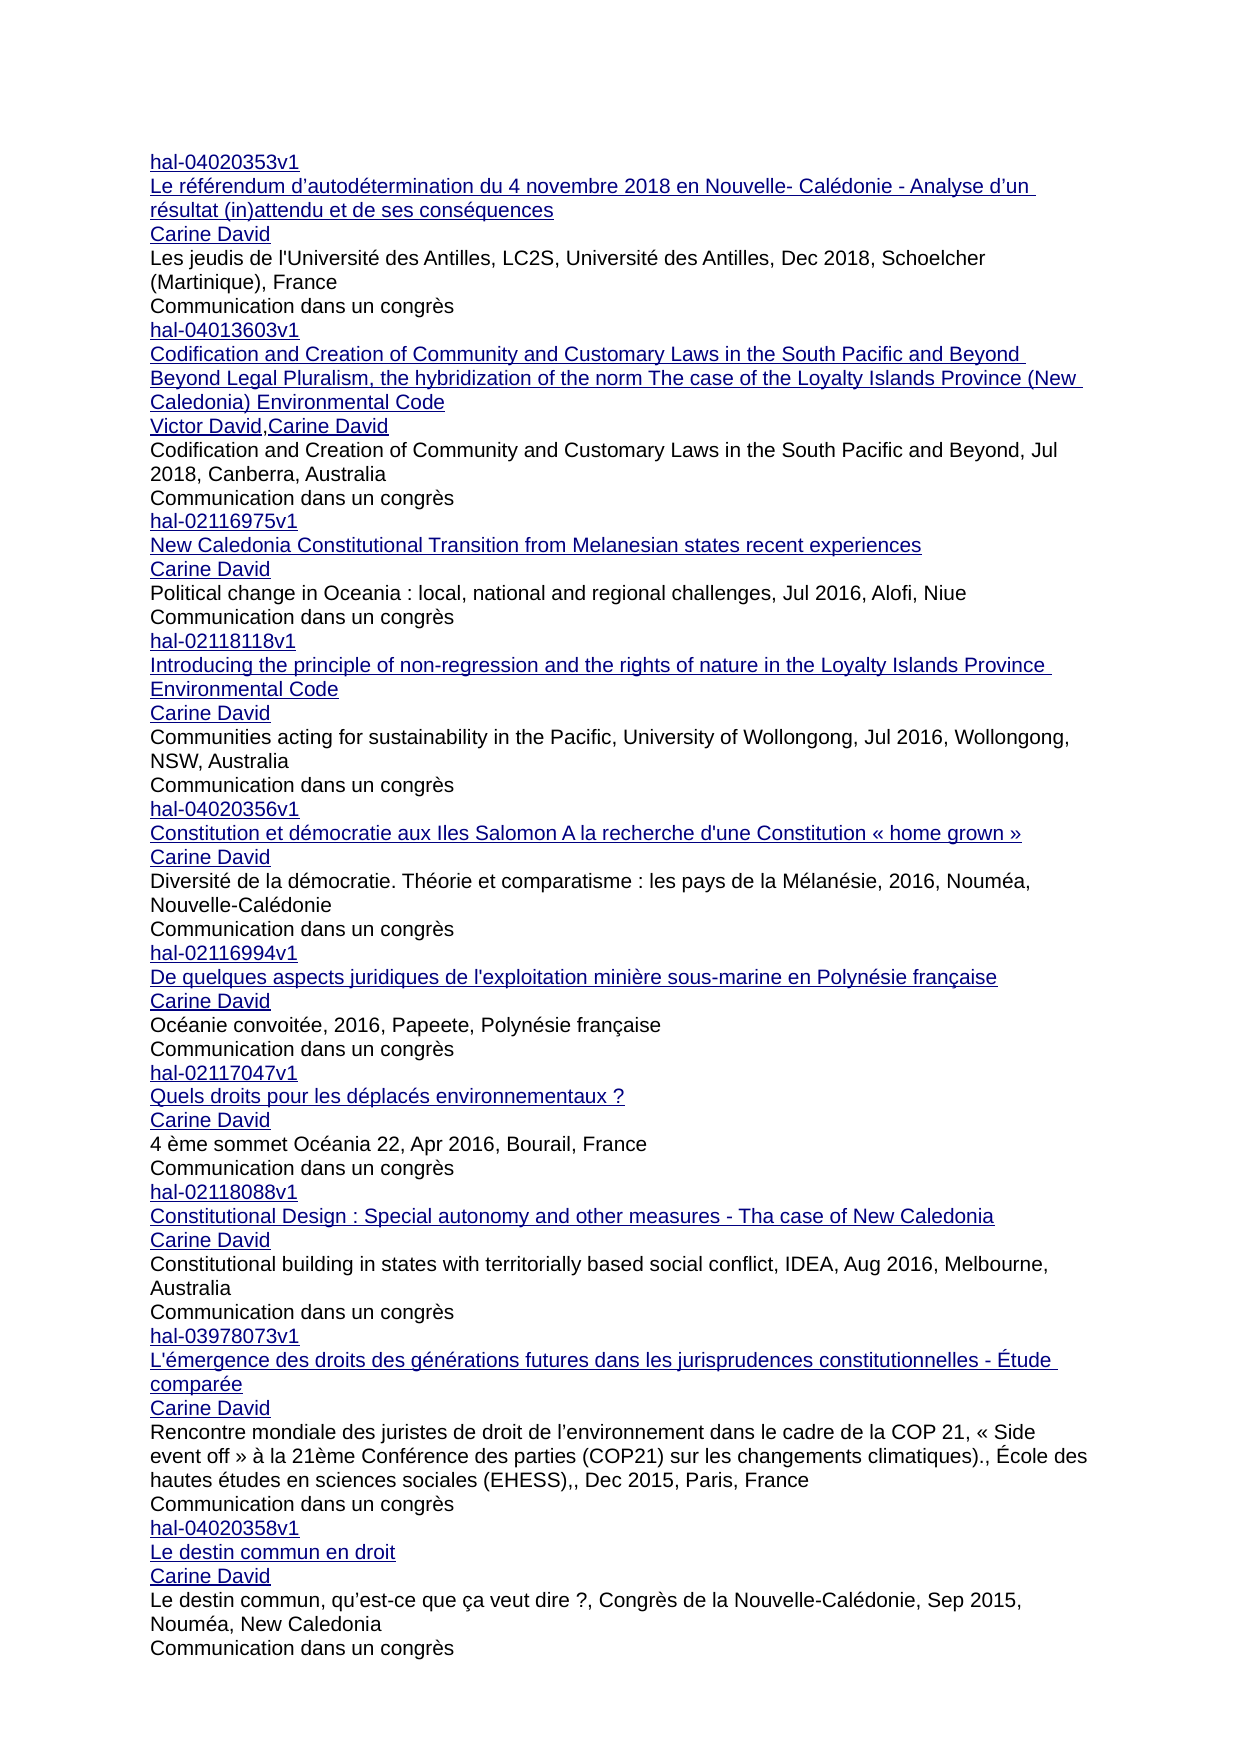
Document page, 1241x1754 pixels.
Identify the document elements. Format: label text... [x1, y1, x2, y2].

table_cell Constitutional Design : Special autonomy and other measures - Tha case of New Caledonia Carine David Constitutional building in states with territorially based social conflict, IDEA, Aug 2016, Melbourne, Australia Communication dans un congrès hal-03978073v1 [150, 1204, 1090, 1348]
table_cell Codification and Creation of Community and Customary Laws in the South Pacific and Beyond Beyond Legal Pluralism, the hybridization of the norm The case of the Loyalty Islands Province (New Caledonia) Environmental Code Victor David,Carine David Codification and Creation of Community and Customary Laws in the South Pacific and Beyond, Jul 2018, Canberra, Australia Communication dans un congrès hal-02116975v1 [150, 342, 1090, 533]
table_cell De quelques aspects juridiques de l'exploitation minière sous-marine en Polynésie française Carine David Océanie convoitée, 2016, Papeete, Polynésie française Communication dans un congrès hal-02117047v1 [150, 965, 1090, 1084]
table_cell Constitution et démocratie aux Iles Salomon A la recherche d'une Constitution « home grown » Carine David Diversité de la démocratie. Théorie et comparatisme : les pays de la Mélanésie, 2016, Nouméa, Nouvelle-Calédonie Communication dans un congrès hal-02116994v1 [150, 821, 1090, 964]
table_cell L'émergence des droits des générations futures dans les jurisprudences constitutionnelles - Étude comparée Carine David Rencontre mondiale des juristes de droit de l’environnement dans le cadre de la COP 21, « Side event off » à la 21ème Conférence des parties (COP21) sur les changements climatiques)., École des hautes études en sciences sociales (EHESS),, Dec 2015, Paris, France Communication dans un congrès hal-04020358v1 [150, 1348, 1090, 1539]
table_cell hal-04020353v1 [150, 150, 1090, 174]
table_cell New Caledonia Constitutional Transition from Melanesian states recent experiences Carine David Political change in Oceania : local, national and regional challenges, Jul 2016, Alofi, Niue Communication dans un congrès hal-02118118v1 [150, 533, 1090, 653]
table_cell Le destin commun en droit Carine David Le destin commun, qu’est-ce que ça veut dire ?, Congrès de la Nouvelle-Calédonie, Sep 2015, Nouméa, New Caledonia Communication dans un congrès [150, 1540, 1090, 1659]
table_cell Introducing the principle of non-regression and the rights of nature in the Loyalty Islands Province Environmental Code Carine David Communities acting for sustainability in the Pacific, University of Wollongong, Jul 2016, Wollongong, NSW, Australia Communication dans un congrès hal-04020356v1 [150, 653, 1090, 821]
table_cell Quels droits pour les déplacés environnementaux ? Carine David 4 ème sommet Océania 22, Apr 2016, Bourail, France Communication dans un congrès hal-02118088v1 [150, 1084, 1090, 1204]
table_cell Le référendum d’autodétermination du 4 novembre 2018 en Nouvelle- Calédonie - Analyse d’un résultat (in)attendu et de ses conséquences Carine David Les jeudis de l'Université des Antilles, LC2S, Université des Antilles, Dec 2018, Schoelcher (Martinique), France Communication dans un congrès hal-04013603v1 [150, 174, 1090, 342]
